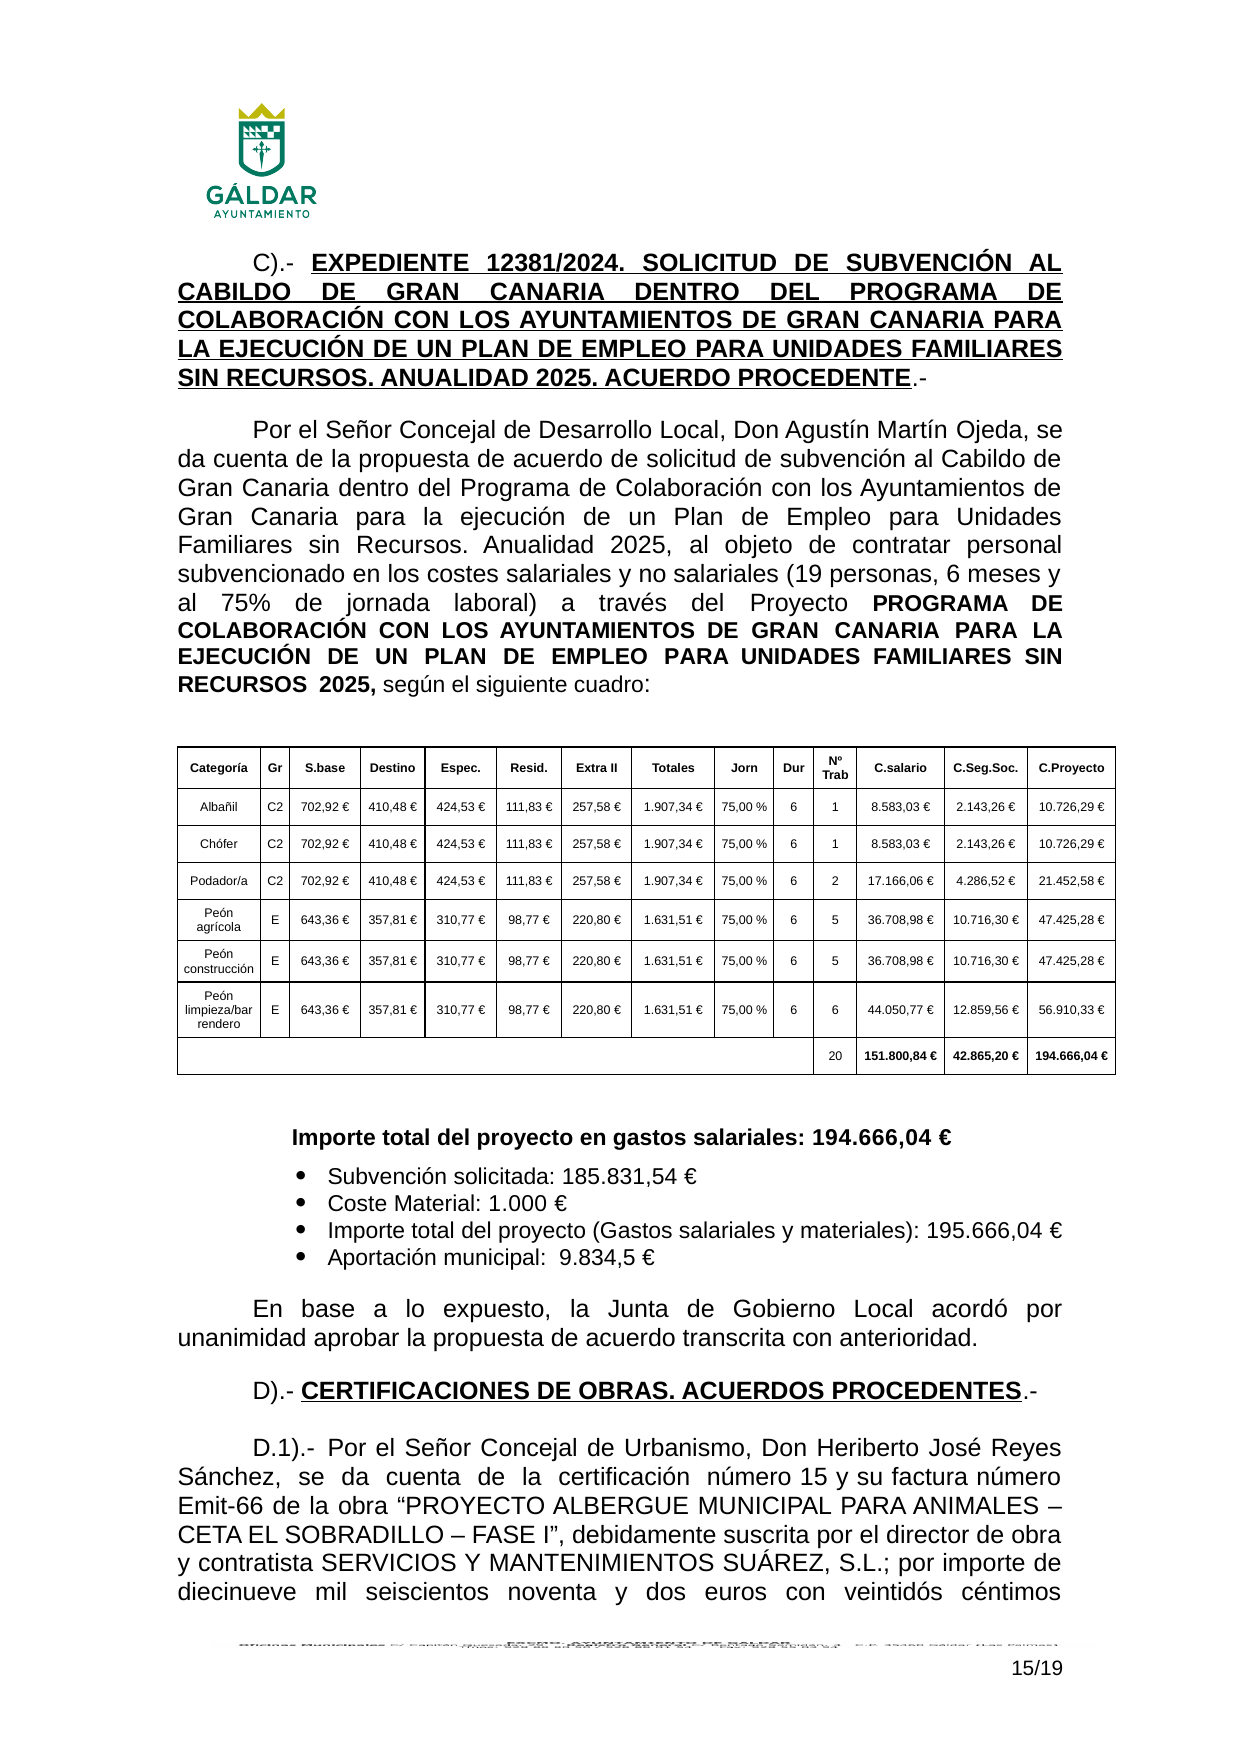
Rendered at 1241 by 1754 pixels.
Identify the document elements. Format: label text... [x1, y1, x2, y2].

table_cell 5 [814, 900, 856, 940]
text D).- CERTIFICACIONES DE OBRAS. ACUERDOS PROCEDENTES.- [177, 1376, 1063, 1404]
table_cell 36.708,98 € [857, 900, 944, 940]
list Subvención solicitada: 185.831,54 € [296, 1163, 1063, 1190]
table_cell 1.907,34 € [632, 826, 714, 862]
table_cell 75,00 % [715, 789, 773, 825]
table_cell 20 [814, 1038, 856, 1074]
table_cell 1 [814, 826, 856, 862]
table_cell 257,58 € [562, 863, 631, 899]
table_cell Chófer [178, 826, 260, 862]
table_cell Peón limpieza/barrendero [178, 983, 260, 1037]
table_cell 151.800,84 € [857, 1038, 944, 1074]
table_cell 98,77 € [497, 900, 561, 940]
table_cell C2 [261, 789, 289, 825]
table_cell 10.716,30 € [945, 941, 1027, 981]
table_header C.Proyecto [1028, 748, 1115, 788]
table_cell 220,80 € [562, 900, 631, 940]
table_header C.salario [857, 748, 944, 788]
table_cell 6 [774, 941, 813, 981]
table_cell 257,58 € [562, 789, 631, 825]
table_cell 1.631,51 € [632, 900, 714, 940]
text LA EJECUCIÓN DE UN PLAN DE EMPLEO PARA UNIDADES FAMILIARES [177, 331, 1063, 359]
table_cell 10.716,30 € [945, 900, 1027, 940]
table_cell 410,48 € [361, 789, 424, 825]
table_cell 47.425,28 € [1028, 900, 1115, 940]
table_cell 111,83 € [497, 863, 561, 899]
table_header Resid. [497, 748, 561, 788]
table_cell 75,00 % [715, 983, 773, 1037]
table_cell 8.583,03 € [857, 789, 944, 825]
table_cell E [261, 941, 289, 981]
table_cell E [261, 983, 289, 1037]
table_header Categoría [178, 748, 260, 788]
table_cell 2 [814, 863, 856, 899]
table_header Dur [774, 748, 813, 788]
text COLABORACIÓN CON LOS AYUNTAMIENTOS DE GRAN CANARIA PARA [177, 302, 1063, 330]
table_cell 643,36 € [290, 941, 360, 981]
table_cell 10.726,29 € [1028, 789, 1115, 825]
table_cell E [261, 900, 289, 940]
table_cell 8.583,03 € [857, 826, 944, 862]
table_cell 194.666,04 € [1028, 1038, 1115, 1074]
table_cell 424,53 € [426, 789, 496, 825]
text Por el Señor Concejal de Desarrollo Local, Don Agustín Martín Ojeda, se da cuenta de la propuesta de acuerdo de solicitud de subvención al Cabildo de Gran Canaria dentro del Programa de Colaboración con los Ayuntamientos de Gran Canaria para la ejecución de un Plan de Empleo para Unidades Familiares sin Recursos. Anualidad 2025, al objeto de contratar personal subvencionado en los costes salariales y no salariales (19 personas, 6 meses y al 75% de jornada laboral) a través del Proyecto PROGRAMA DE COLABORACIÓN CON LOS AYUNTAMIENTOS DE GRAN CANARIA PARA LA EJECUCIÓN DE UN PLAN DE EMPLEO PARA UNIDADES FAMILIARES SIN RECURSOS 2025, según el siguiente cuadro: [177, 415, 1063, 698]
table_cell 702,92 € [290, 826, 360, 862]
table_cell Peón agrícola [178, 900, 260, 940]
table_cell 410,48 € [361, 863, 424, 899]
table_cell 357,81 € [361, 941, 424, 981]
table_cell 6 [774, 826, 813, 862]
table_cell 1 [814, 789, 856, 825]
table_cell 5 [814, 941, 856, 981]
table_cell 12.859,56 € [945, 983, 1027, 1037]
picture [250, 1642, 1058, 1648]
table_cell Peón construcción [178, 941, 260, 981]
picture [186, 74, 336, 248]
table_cell 111,83 € [497, 826, 561, 862]
table_header Extra II [562, 748, 631, 788]
table_cell 257,58 € [562, 826, 631, 862]
table_cell [178, 1038, 813, 1074]
table_cell 4.286,52 € [945, 863, 1027, 899]
table_cell 17.166,06 € [857, 863, 944, 899]
table_cell 1.907,34 € [632, 789, 714, 825]
text D.1).- Por el Señor Concejal de Urbanismo, Don Heriberto José Reyes Sánchez, se da cuenta de la certificación número 15 y su factura número Emit-66 de la obra “PROYECTO ALBERGUE MUNICIPAL PARA ANIMALES – CETA EL SOBRADILLO – FASE I”, debidamente suscrita por el director de obra y contratista SERVICIOS Y MANTENIMIENTOS SUÁREZ, S.L.; por importe de diecinueve mil seiscientos noventa y dos euros con veintidós céntimos [177, 1433, 1063, 1606]
table_cell 2.143,26 € [945, 789, 1027, 825]
table_header Gr [261, 748, 289, 788]
table_cell 56.910,33 € [1028, 983, 1115, 1037]
text SIN RECURSOS. ANUALIDAD 2025. ACUERDO PROCEDENTE.- [177, 360, 1063, 391]
table_header S.base [290, 748, 360, 788]
table_cell 10.726,29 € [1028, 826, 1115, 862]
table_cell 643,36 € [290, 983, 360, 1037]
table_cell 36.708,98 € [857, 941, 944, 981]
table_cell 702,92 € [290, 863, 360, 899]
table_cell 6 [774, 789, 813, 825]
list Aportación municipal: 9.834,5 € [296, 1243, 1063, 1270]
table_cell 410,48 € [361, 826, 424, 862]
table_cell 424,53 € [426, 826, 496, 862]
table_cell 75,00 % [715, 826, 773, 862]
table_cell 111,83 € [497, 789, 561, 825]
table_cell 424,53 € [426, 863, 496, 899]
list Coste Material: 1.000 € [296, 1190, 1063, 1217]
table_cell 220,80 € [562, 983, 631, 1037]
table_cell 98,77 € [497, 983, 561, 1037]
table_cell 75,00 % [715, 863, 773, 899]
table_cell 6 [814, 983, 856, 1037]
table_cell C2 [261, 826, 289, 862]
table_cell 1.907,34 € [632, 863, 714, 899]
table_cell 6 [774, 900, 813, 940]
table_cell C2 [261, 863, 289, 899]
table_cell 357,81 € [361, 983, 424, 1037]
table_cell 220,80 € [562, 941, 631, 981]
table_cell 6 [774, 863, 813, 899]
table_cell 75,00 % [715, 941, 773, 981]
table_cell 2.143,26 € [945, 826, 1027, 862]
table_cell 310,77 € [426, 983, 496, 1037]
table_header C.Seg.Soc. [945, 748, 1027, 788]
text En base a lo expuesto, la Junta de Gobierno Local acordó por unanimidad aprobar la propuesta de acuerdo transcrita con anterioridad. [177, 1294, 1063, 1352]
table_cell Albañil [178, 789, 260, 825]
table_cell 702,92 € [290, 789, 360, 825]
table_header Espec. [426, 748, 496, 788]
table_cell 47.425,28 € [1028, 941, 1115, 981]
table_header Jorn [715, 748, 773, 788]
table_cell 21.452,58 € [1028, 863, 1115, 899]
table_header Totales [632, 748, 714, 788]
table_header Destino [361, 748, 424, 788]
table_header Nº Trab [814, 748, 856, 788]
table_cell 75,00 % [715, 900, 773, 940]
table_cell 42.865,20 € [945, 1038, 1027, 1074]
list Importe total del proyecto (Gastos salariales y materiales): 195.666,04 € [296, 1217, 1063, 1243]
table_cell 1.631,51 € [632, 983, 714, 1037]
table_cell Podador/a [178, 863, 260, 899]
table_cell 1.631,51 € [632, 941, 714, 981]
table_cell 357,81 € [361, 900, 424, 940]
table_cell 98,77 € [497, 941, 561, 981]
table_cell 44.050,77 € [857, 983, 944, 1037]
table_cell 643,36 € [290, 900, 360, 940]
table_cell 310,77 € [426, 900, 496, 940]
text C).- EXPEDIENTE 12381/2024. SOLICITUD DE SUBVENCIÓN AL CABILDO DE GRAN CANARIA DENTRO DEL PROGRAMA DE [177, 248, 1063, 301]
subtitle Importe total del proyecto en gastos salariales: 194.666,04 € [252, 1124, 1063, 1150]
table_cell 310,77 € [426, 941, 496, 981]
table_cell 6 [774, 983, 813, 1037]
